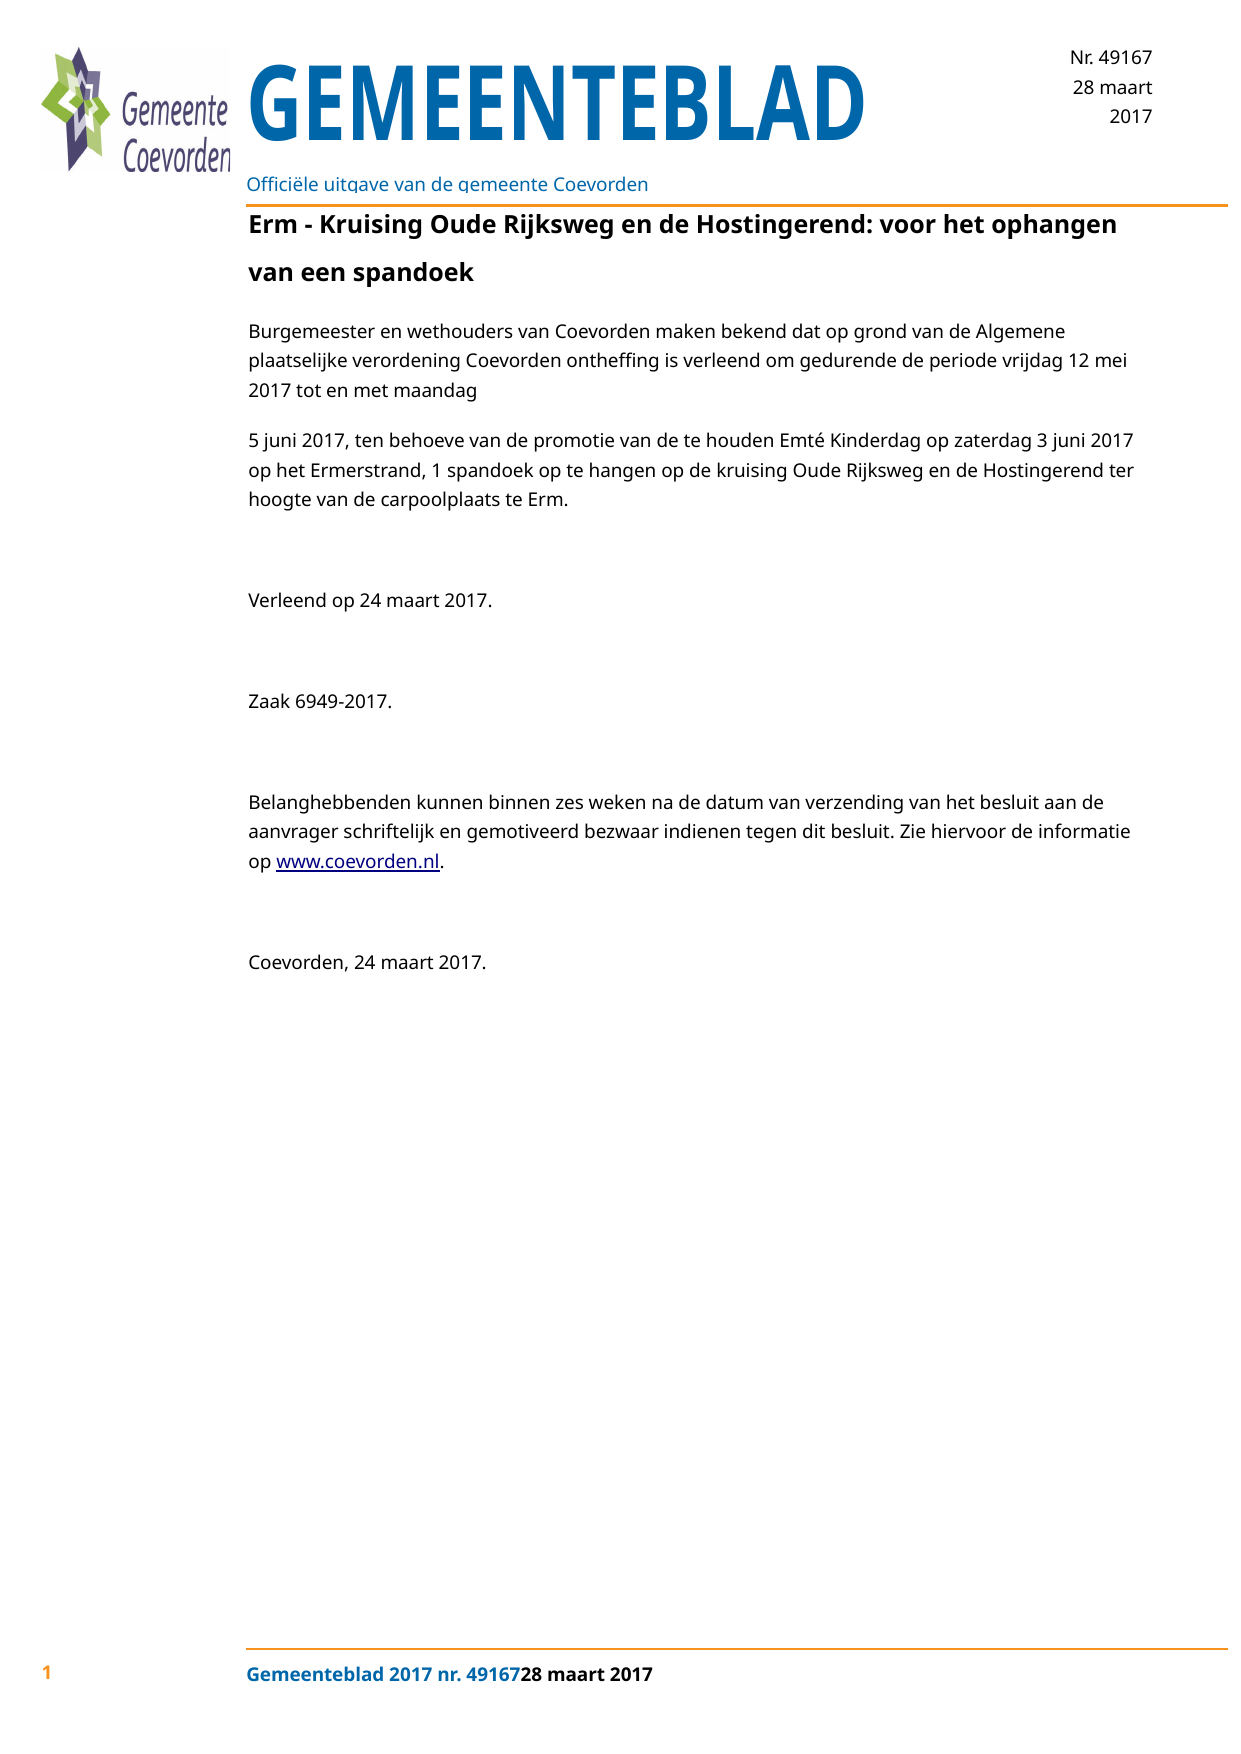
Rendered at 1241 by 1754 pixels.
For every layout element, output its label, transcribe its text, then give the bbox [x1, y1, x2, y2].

text Belanghebbenden kunnen binnen zes weken na de datum van verzending van het besluit aan de aanvrager schriftelijk en gemotiveerd bezwaar indienen tegen dit besluit. Zie hiervoor de informatie op www.coevorden.nl. [248, 789, 1152, 874]
text Erm - Kruising Oude Rijksweg en de Hostingerend: voor het ophangen van een spandoek [248, 207, 1152, 288]
text Coevorden, 24 maart 2017. [248, 949, 1152, 975]
text Zaak 6949-2017. [248, 688, 1152, 714]
text 5 juni 2017, ten behoeve van de promotie van de te houden Emté Kinderdag op zaterdag 3 juni 2017 op het Ermerstrand, 1 spandoek op te hangen op de kruising Oude Rijksweg en de Hostingerend ter hoogte van de carpoolplaats te Erm. [248, 427, 1152, 512]
text Burgemeester en wethouders van Coevorden maken bekend dat op grond van de Algemene plaatselijke verordening Coevorden ontheffing is verleend om gedurende de periode vrijdag 12 mei 2017 tot en met maandag [248, 318, 1152, 403]
text Verleend op 24 maart 2017. [248, 587, 1152, 613]
picture [41, 47, 231, 172]
